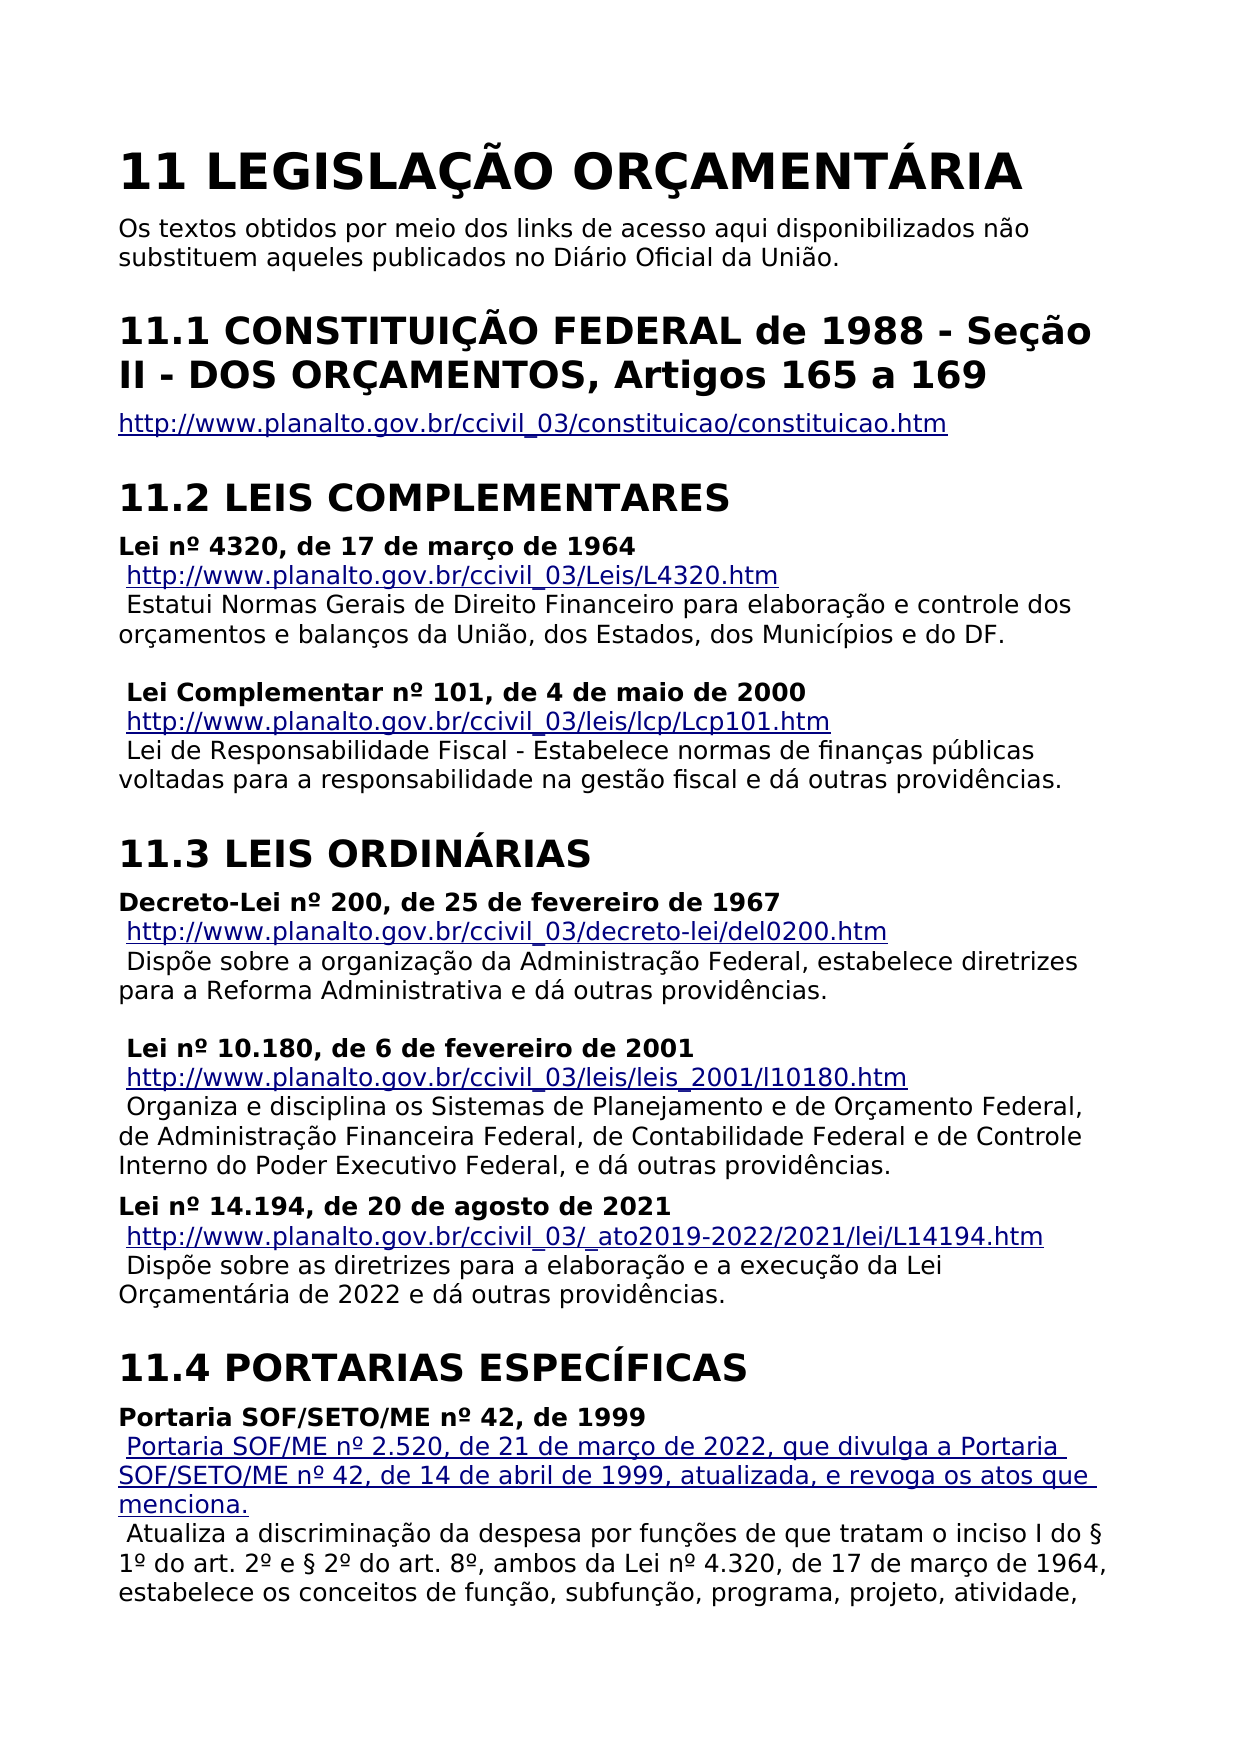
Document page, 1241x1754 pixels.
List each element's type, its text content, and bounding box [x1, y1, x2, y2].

subtitle 11.1 CONSTITUIÇÃO FEDERAL de 1988 - Seção II - DOS ORÇAMENTOS, Artigos 165 a 169 [118, 310, 1122, 397]
text Os textos obtidos por meio dos links de acesso aqui disponibilizados não substituem aqueles publicados no Diário Oficial da União. [118, 214, 1122, 272]
subtitle 11.4 PORTARIAS ESPECÍFICAS [118, 1347, 1122, 1390]
subtitle 11 LEGISLAÇÃO ORÇAMENTÁRIA [118, 143, 1122, 201]
text http://www.planalto.gov.br/ccivil_03/constituicao/constituicao.htm [118, 409, 1122, 439]
text Lei nº 4320, de 17 de março de 1964 http://www.planalto.gov.br/ccivil_03/Leis/L4320.htm Estatui Normas Gerais de Direito Financeiro para elaboração e controle dos orçamentos e balanços da União, dos Estados, dos Municípios e do DF. Lei Complementar nº 101, de 4 de maio de 2000 http://www.planalto.gov.br/ccivil_03/leis/lcp/Lcp101.htm Lei de Responsabilidade Fiscal - Estabelece normas de finanças públicas voltadas para a responsabilidade na gestão fiscal e dá outras providências. [118, 532, 1122, 795]
text Decreto-Lei nº 200, de 25 de fevereiro de 1967 http://www.planalto.gov.br/ccivil_03/decreto-lei/del0200.htm Dispõe sobre a organização da Administração Federal, estabelece diretrizes para a Reforma Administrativa e dá outras providências. Lei nº 10.180, de 6 de fevereiro de 2001 http://www.planalto.gov.br/ccivil_03/leis/leis_2001/l10180.htm Organiza e disciplina os Sistemas de Planejamento e de Orçamento Federal, de Administração Financeira Federal, de Contabilidade Federal e de Controle Interno do Poder Executivo Federal, e dá outras providências. [118, 888, 1122, 1180]
text Lei nº 14.194, de 20 de agosto de 2021 http://www.planalto.gov.br/ccivil_03/_ato2019-2022/2021/lei/L14194.htm Dispõe sobre as diretrizes para a elaboração e a execução da Lei Orçamentária de 2022 e dá outras providências. [118, 1193, 1122, 1309]
subtitle 11.3 LEIS ORDINÁRIAS [118, 832, 1122, 876]
text Portaria SOF/SETO/ME nº 42, de 1999 Portaria SOF/ME nº 2.520, de 21 de março de 2022, que divulga a Portaria SOF/SETO/ME nº 42, de 14 de abril de 1999, atualizada, e revoga os atos que menciona. Atualiza a discriminação da despesa por funções de que tratam o inciso I do § 1º do art. 2º e § 2º do art. 8º, ambos da Lei nº 4.320, de 17 de março de 1964, estabelece os conceitos de função, subfunção, programa, projeto, atividade, [118, 1403, 1122, 1607]
subtitle 11.2 LEIS COMPLEMENTARES [118, 476, 1122, 520]
